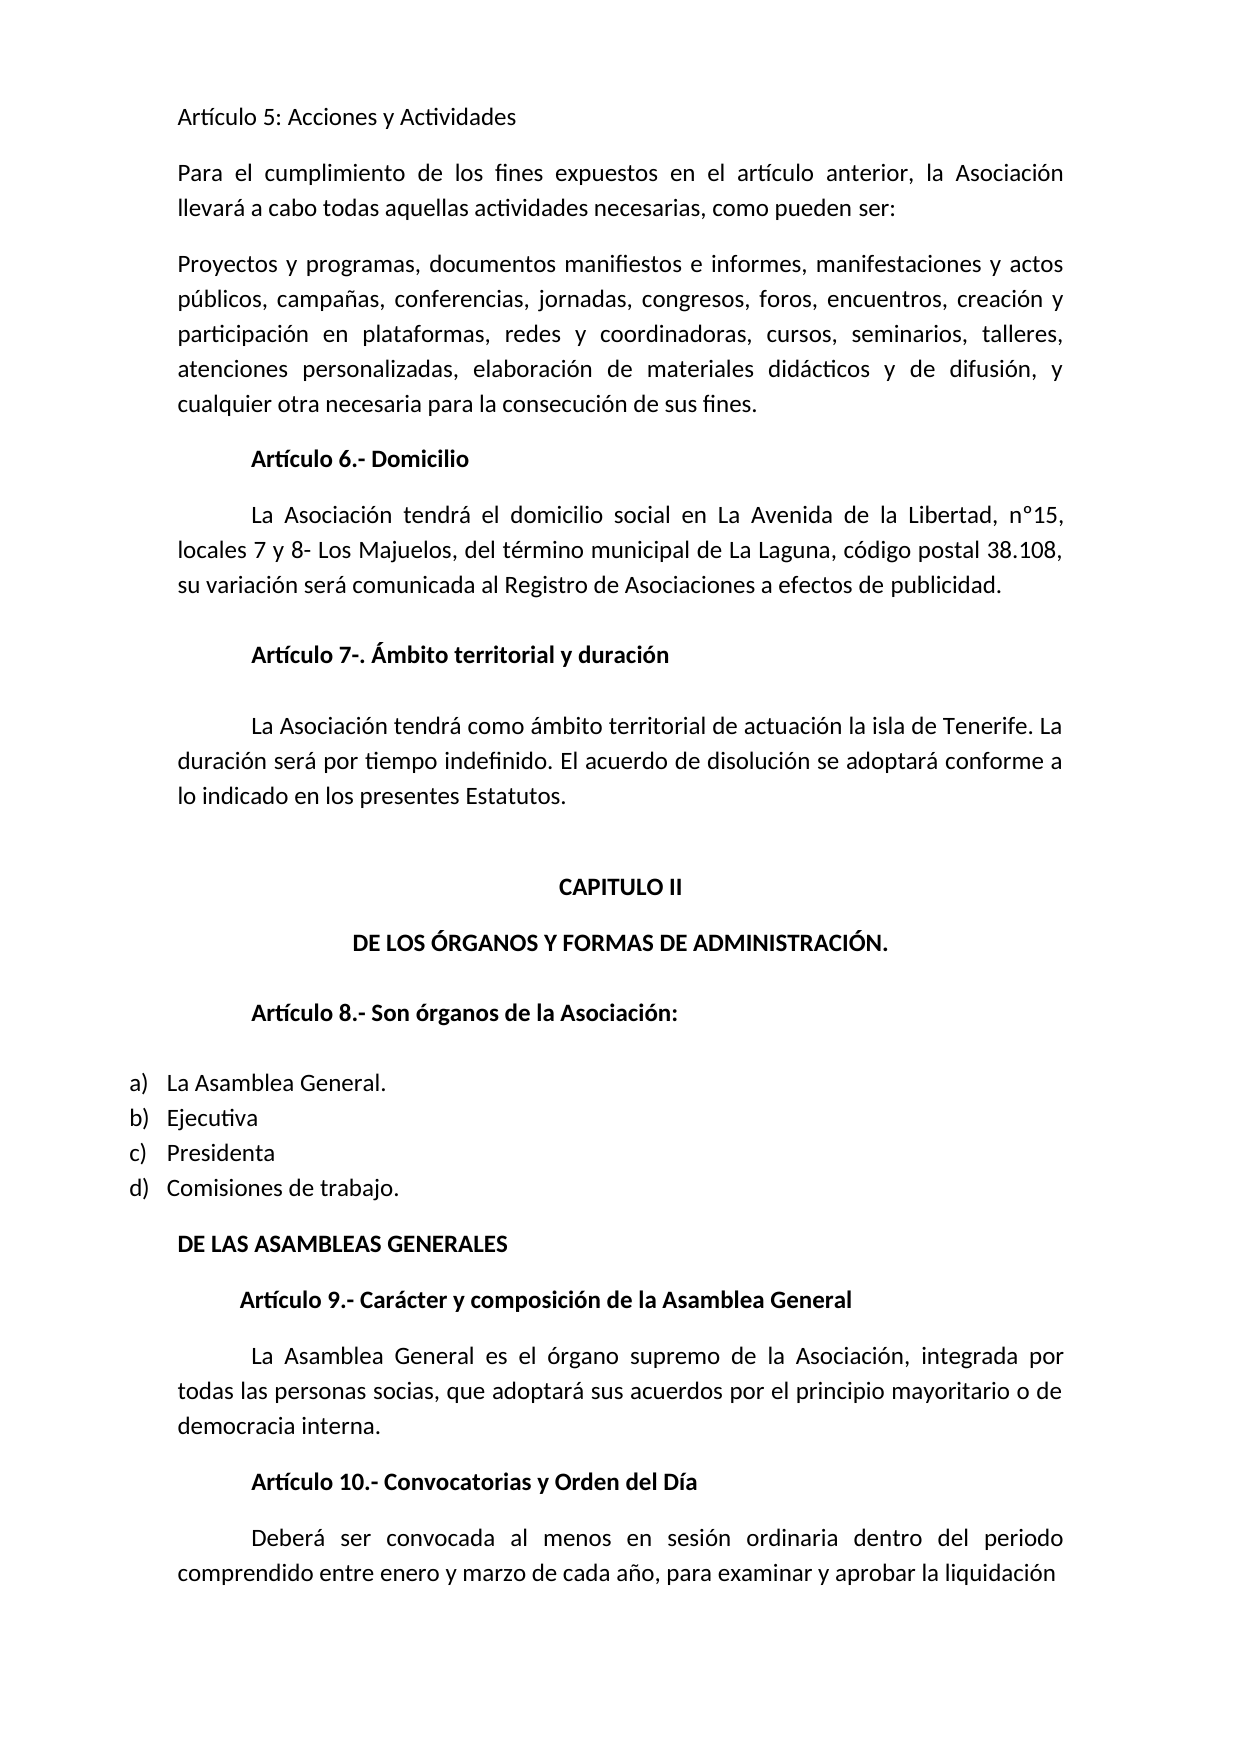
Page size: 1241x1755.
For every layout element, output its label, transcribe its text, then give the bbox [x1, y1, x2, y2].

subtitle Artículo 6.- Domicilio [251, 443, 1107, 474]
subtitle Artículo 7-. Ámbito territorial y duración [251, 639, 1107, 670]
subtitle Artículo 10.- Convocatorias y Orden del Día [251, 1466, 1107, 1497]
text Artículo 8.- Son órganos de la Asociación: [251, 997, 1107, 1027]
list Comisiones de trabajo. [129, 1172, 1107, 1203]
text Para el cumplimiento de los fines expuestos en el artículo anterior, la Asociación llevará a cabo todas aquellas actividades necesarias, como pueden ser: [177, 157, 1064, 223]
list Presidenta [129, 1137, 1107, 1168]
text Deberá ser convocada al menos en sesión ordinaria dentro del periodo comprendido entre enero y marzo de cada año, para examinar y aprobar la liquidación [177, 1522, 1064, 1588]
text La Asamblea General es el órgano supremo de la Asociación, integrada por todas las personas socias, que adoptará sus acuerdos por el principio mayoritario o de democracia interna. [177, 1340, 1064, 1441]
subtitle DE LAS ASAMBLEAS GENERALES [177, 1228, 1107, 1259]
subtitle CAPITULO II [199, 871, 1042, 901]
text DE LOS ÓRGANOS Y FORMAS DE ADMINISTRACIÓN. [199, 927, 1042, 957]
text La Asociación tendrá como ámbito territorial de actuación la isla de Tenerife. La duración será por tiempo indefinido. El acuerdo de disolución se adoptará conforme a lo indicado en los presentes Estatutos. [177, 710, 1064, 810]
text Artículo 5: Acciones y Actividades [177, 101, 1107, 132]
text Artículo 9.- Carácter y composición de la Asamblea General [239, 1284, 1107, 1315]
text La Asociación tendrá el domicilio social en La Avenida de la Libertad, nº15, locales 7 y 8- Los Majuelos, del término municipal de La Laguna, código postal 38.108, su variación será comunicada al Registro de Asociaciones a efectos de publicidad. [177, 499, 1064, 600]
list La Asamblea General. [129, 1067, 1107, 1098]
list Ejecutiva [129, 1102, 1107, 1133]
text Proyectos y programas, documentos manifiestos e informes, manifestaciones y actos públicos, campañas, conferencias, jornadas, congresos, foros, encuentros, creación y participación en plataformas, redes y coordinadoras, cursos, seminarios, talleres, atenciones personalizadas, elaboración de materiales didácticos y de difusión, y cualquier otra necesaria para la consecución de sus fines. [177, 248, 1064, 418]
